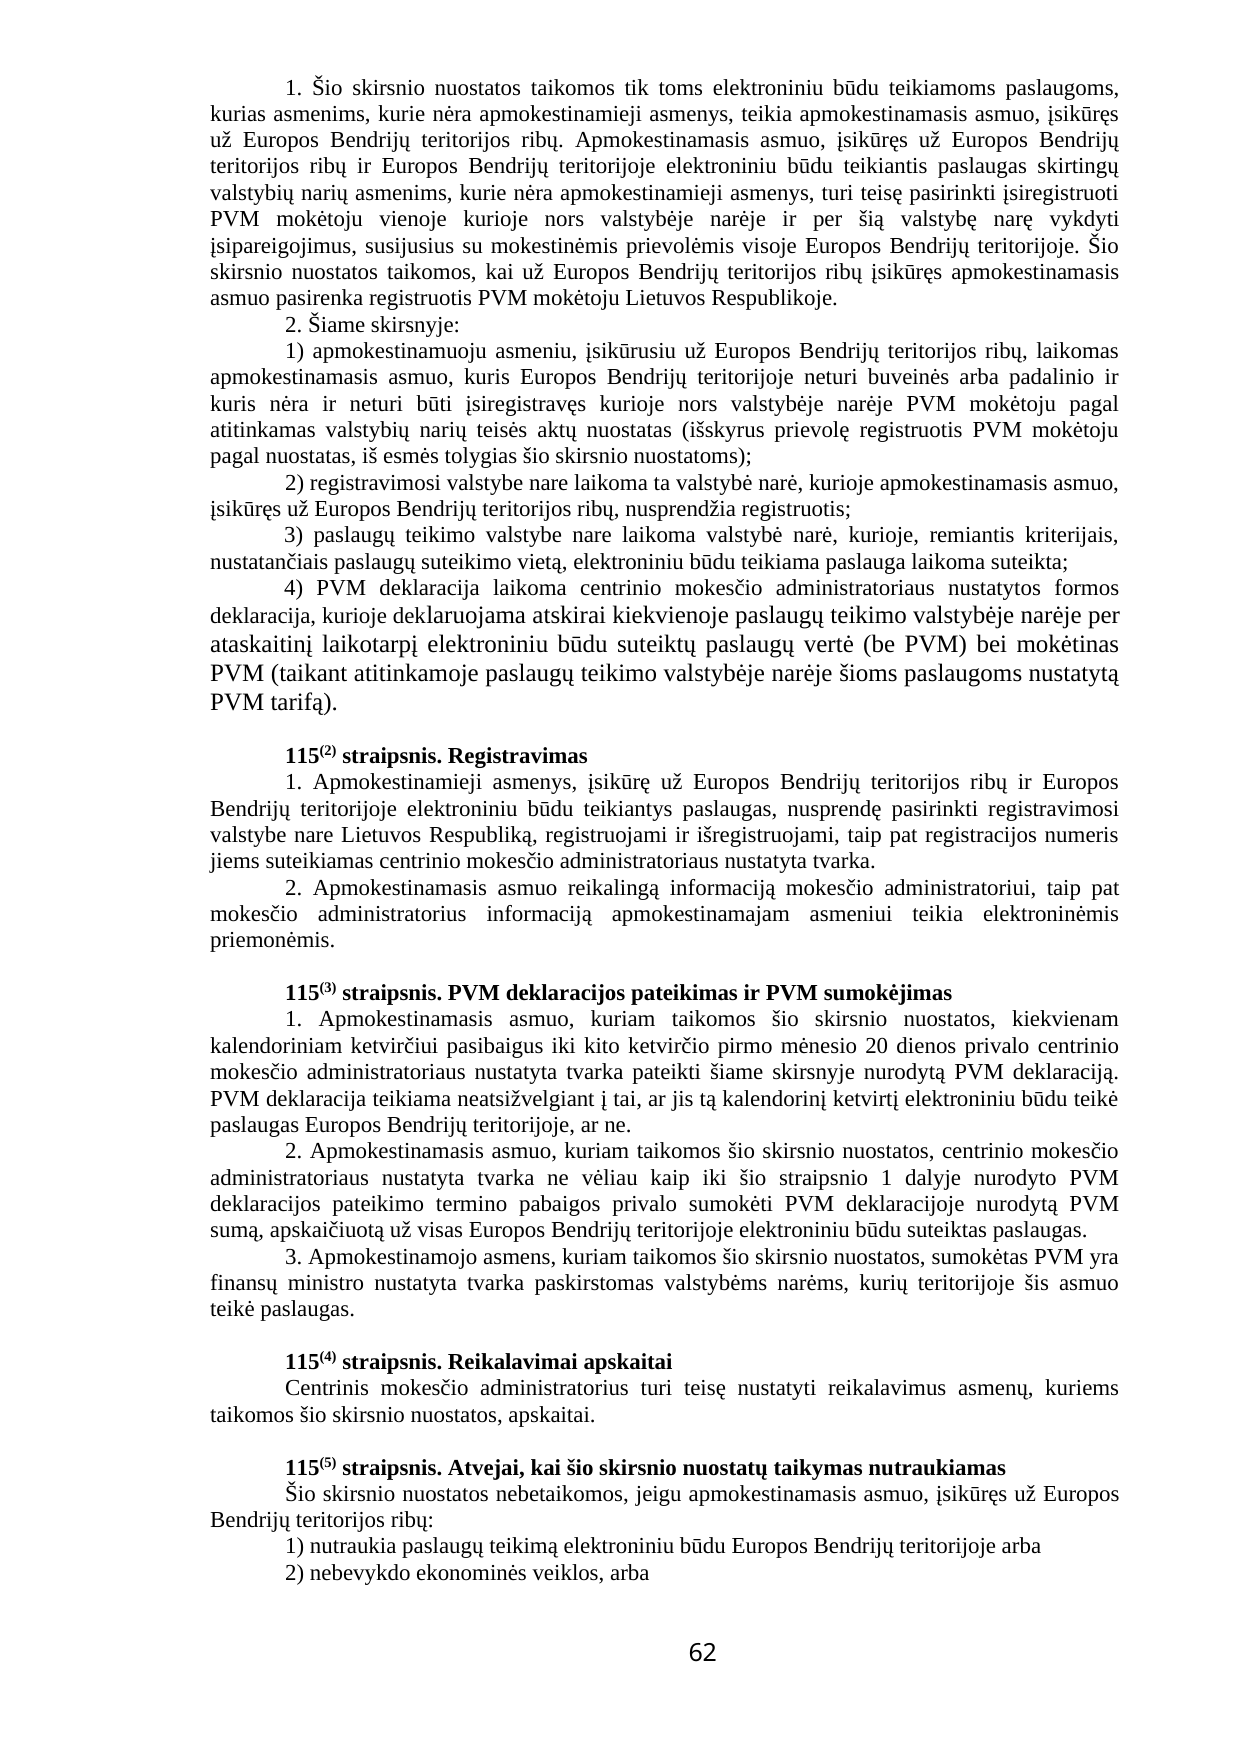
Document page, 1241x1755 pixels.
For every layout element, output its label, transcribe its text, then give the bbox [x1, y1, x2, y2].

text 2. Apmokestinamasis asmuo, kuriam taikomos šio skirsnio nuostatos, centrinio mokesčio administratoriaus nustatyta tvarka ne vėliau kaip iki šio straipsnio 1 dalyje nurodyto PVM deklaracijos pateikimo termino pabaigos privalo sumokėti PVM deklaracijoje nurodytą PVM sumą, apskaičiuotą už visas Europos Bendrijų teritorijoje elektroniniu būdu suteiktas paslaugas. [210, 1137, 1120, 1243]
text 1) nutraukia paslaugų teikimą elektroniniu būdu Europos Bendrijų teritorijoje arba [210, 1533, 1120, 1559]
text 1. Šio skirsnio nuostatos taikomos tik toms elektroniniu būdu teikiamoms paslaugoms, kurias asmenims, kurie nėra apmokestinamieji asmenys, teikia apmokestinamasis asmuo, įsikūręs už Europos Bendrijų teritorijos ribų. Apmokestinamasis asmuo, įsikūręs už Europos Bendrijų teritorijos ribų ir Europos Bendrijų teritorijoje elektroniniu būdu teikiantis paslaugas skirtingų valstybių narių asmenims, kurie nėra apmokestinamieji asmenys, turi teisę pasirinkti įsiregistruoti PVM mokėtoju vienoje kurioje nors valstybėje narėje ir per šią valstybę narę vykdyti įsipareigojimus, susijusius su mokestinėmis prievolėmis visoje Europos Bendrijų teritorijoje. Šio skirsnio nuostatos taikomos, kai už Europos Bendrijų teritorijos ribų įsikūręs apmokestinamasis asmuo pasirenka registruotis PVM mokėtoju Lietuvos Respublikoje. [210, 73, 1120, 311]
text 2) nebevykdo ekonominės veiklos, arba [210, 1559, 1120, 1585]
text 1) apmokestinamuoju asmeniu, įsikūrusiu už Europos Bendrijų teritorijos ribų, laikomas apmokestinamasis asmuo, kuris Europos Bendrijų teritorijoje neturi buveinės arba padalinio ir kuris nėra ir neturi būti įsiregistravęs kurioje nors valstybėje narėje PVM mokėtoju pagal atitinkamas valstybių narių teisės aktų nuostatas (išskyrus prievolę registruotis PVM mokėtoju pagal nuostatas, iš esmės tolygias šio skirsnio nuostatoms); [210, 337, 1120, 469]
text 115(4) straipsnis. Reikalavimai apskaitai [210, 1348, 1120, 1374]
text 115(5) straipsnis. Atvejai, kai šio skirsnio nuostatų taikymas nutraukiamas [210, 1453, 1120, 1480]
text 3) paslaugų teikimo valstybe nare laikoma valstybė narė, kurioje, remiantis kriterijais, nustatančiais paslaugų suteikimo vietą, elektroniniu būdu teikiama paslauga laikoma suteikta; [210, 522, 1120, 574]
text 3. Apmokestinamojo asmens, kuriam taikomos šio skirsnio nuostatos, sumokėtas PVM yra finansų ministro nustatyta tvarka paskirstomas valstybėms narėms, kurių teritorijoje šis asmuo teikė paslaugas. [210, 1243, 1120, 1322]
text 1. Apmokestinamasis asmuo, kuriam taikomos šio skirsnio nuostatos, kiekvienam kalendoriniam ketvirčiui pasibaigus iki kito ketvirčio pirmo mėnesio 20 dienos privalo centrinio mokesčio administratoriaus nustatyta tvarka pateikti šiame skirsnyje nurodytą PVM deklaraciją. PVM deklaracija teikiama neatsižvelgiant į tai, ar jis tą kalendorinį ketvirtį elektroniniu būdu teikė paslaugas Europos Bendrijų teritorijoje, ar ne. [210, 1006, 1120, 1137]
text Šio skirsnio nuostatos nebetaikomos, jeigu apmokestinamasis asmuo, įsikūręs už Europos Bendrijų teritorijos ribų: [210, 1480, 1120, 1533]
text 2) registravimosi valstybe nare laikoma ta valstybė narė, kurioje apmokestinamasis asmuo, įsikūręs už Europos Bendrijų teritorijos ribų, nusprendžia registruotis; [210, 469, 1120, 522]
text 2. Apmokestinamasis asmuo reikalingą informaciją mokesčio administratoriui, taip pat mokesčio administratorius informaciją apmokestinamajam asmeniui teikia elektroninėmis priemonėmis. [210, 874, 1120, 953]
text 4) PVM deklaracija laikoma centrinio mokesčio administratoriaus nustatytos formos deklaracija, kurioje deklaruojama atskirai kiekvienoje paslaugų teikimo valstybėje narėje per ataskaitinį laikotarpį elektroniniu būdu suteiktų paslaugų vertė (be PVM) bei mokėtinas PVM (taikant atitinkamoje paslaugų teikimo valstybėje narėje šioms paslaugoms nustatytą PVM tarifą). [210, 574, 1120, 716]
text 115(2) straipsnis. Registravimas [210, 742, 1120, 768]
text 115(3) straipsnis. PVM deklaracijos pateikimas ir PVM sumokėjimas [210, 979, 1120, 1006]
text Centrinis mokesčio administratorius turi teisę nustatyti reikalavimus asmenų, kuriems taikomos šio skirsnio nuostatos, apskaitai. [210, 1374, 1120, 1427]
text 2. Šiame skirsnyje: [210, 311, 1120, 337]
text 1. Apmokestinamieji asmenys, įsikūrę už Europos Bendrijų teritorijos ribų ir Europos Bendrijų teritorijoje elektroniniu būdu teikiantys paslaugas, nusprendę pasirinkti registravimosi valstybe nare Lietuvos Respubliką, registruojami ir išregistruojami, taip pat registracijos numeris jiems suteikiamas centrinio mokesčio administratoriaus nustatyta tvarka. [210, 768, 1120, 874]
